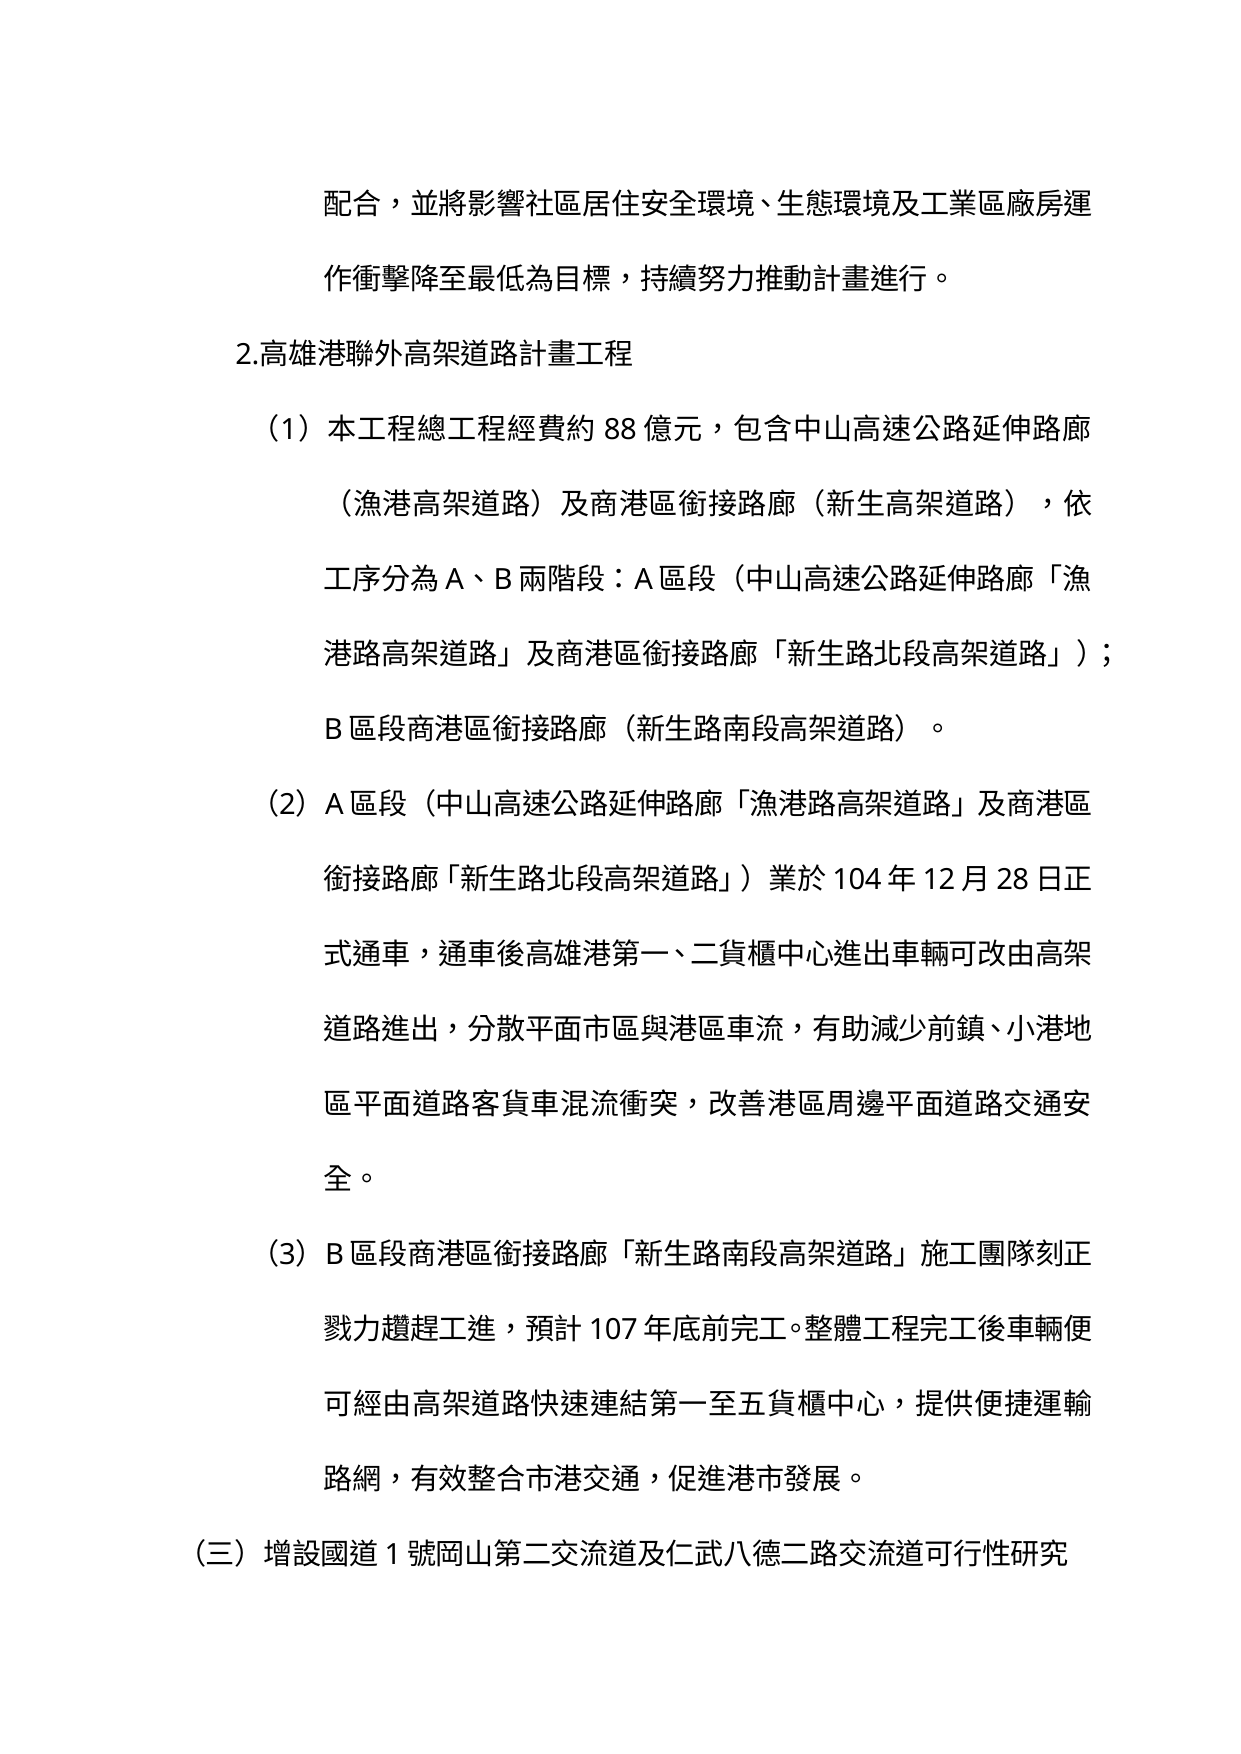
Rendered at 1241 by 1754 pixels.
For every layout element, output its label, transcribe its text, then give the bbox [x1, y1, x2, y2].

text （三）增設國道1號岡山第二交流道及仁武八德二路交流道可行性研究 [177, 1514, 1092, 1589]
text （1）本工程總工程經費約88億元，包含中山高速公路延伸路廊（漁港高架道路）及商港區銜接路廊（新生高架道路），依工序分為A、B兩階段：A區段（中山高速公路延伸路廊「漁港路高架道路」及商港區銜接路廊「新生路北段高架道路」）；B區段商港區銜接路廊（新生路南段高架道路）。 [250, 389, 1092, 764]
text 配合，並將影響社區居住安全環境、生態環境及工業區廠房運作衝擊降至最低為目標，持續努力推動計畫進行。 [250, 164, 1092, 314]
text （2）A區段（中山高速公路延伸路廊「漁港路高架道路」及商港區銜接路廊「新生路北段高架道路」）業於104年12月28日正式通車，通車後高雄港第一、二貨櫃中心進出車輛可改由高架道路進出，分散平面市區與港區車流，有助減少前鎮、小港地區平面道路客貨車混流衝突，改善港區周邊平面道路交通安全。 [250, 764, 1092, 1214]
text 2.高雄港聯外高架道路計畫工程 [235, 314, 1092, 389]
text （3）B區段商港區銜接路廊「新生路南段高架道路」施工團隊刻正戮力趲趕工進，預計107年底前完工。整體工程完工後車輛便可經由高架道路快速連結第一至五貨櫃中心，提供便捷運輸路網，有效整合市港交通，促進港市發展。 [250, 1214, 1092, 1514]
